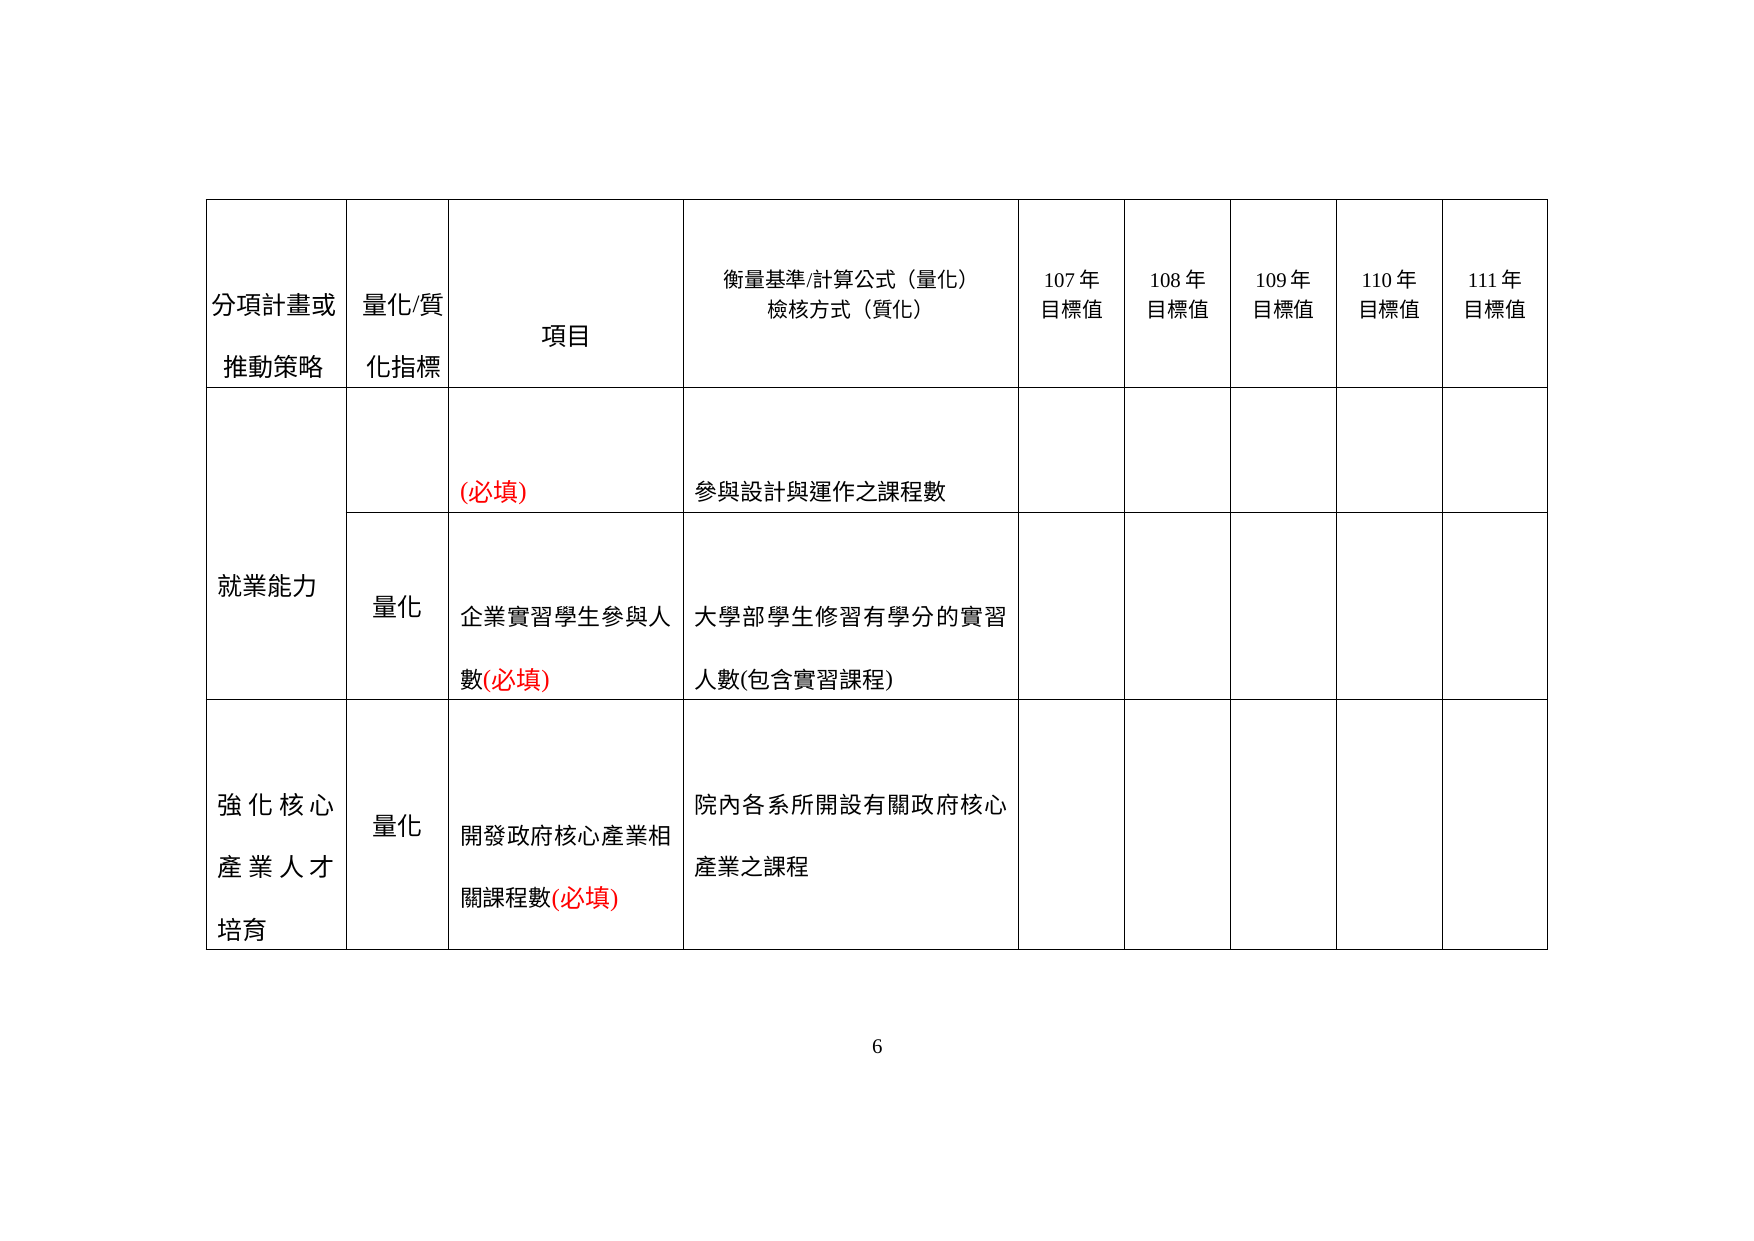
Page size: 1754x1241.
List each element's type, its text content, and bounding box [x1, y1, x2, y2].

table_header 衡量基準/計算公式（量化） 檢核方式（質化） [684, 200, 1018, 387]
table_cell 就業能力 [207, 388, 346, 699]
table_header 項目 [449, 200, 683, 387]
table_header 量化/質化指標 [347, 200, 448, 387]
table_cell 強化核心產業人才培育 [207, 700, 346, 949]
table_header 107年 目標值 [1019, 200, 1124, 387]
table_cell 大學部學生修習有學分的實習人數(包含實習課程) [684, 513, 1018, 699]
table_cell [1231, 700, 1336, 949]
table_cell [1231, 388, 1336, 512]
table_cell [1337, 388, 1442, 512]
table_cell 院內各系所開設有關政府核心產業之課程 [684, 700, 1018, 949]
table_cell 開發政府核心產業相關課程數(必填) [449, 700, 683, 949]
table_cell 企業實習學生參與人數(必填) [449, 513, 683, 699]
table_header 110年 目標值 [1337, 200, 1442, 387]
table_cell 參與設計與運作之課程數 [684, 388, 1018, 512]
table_header 分項計畫或推動策略 [207, 200, 346, 387]
table_cell 量化 [347, 700, 448, 949]
table_cell [1443, 388, 1547, 512]
table_cell [1337, 513, 1442, 699]
table_cell [1125, 513, 1230, 699]
table_header 111年 目標值 [1443, 200, 1547, 387]
table_cell [1019, 513, 1124, 699]
table_cell (必填) [449, 388, 683, 512]
table_cell [347, 388, 448, 512]
table_cell 量化 [347, 513, 448, 699]
table_header 108年 目標值 [1125, 200, 1230, 387]
table_cell [1019, 388, 1124, 512]
table_cell [1125, 700, 1230, 949]
table_cell [1231, 513, 1336, 699]
table_cell [1443, 513, 1547, 699]
table_cell [1125, 388, 1230, 512]
table_cell [1443, 700, 1547, 949]
table_cell [1337, 700, 1442, 949]
table_header 109年 目標值 [1231, 200, 1336, 387]
table_cell [1019, 700, 1124, 949]
